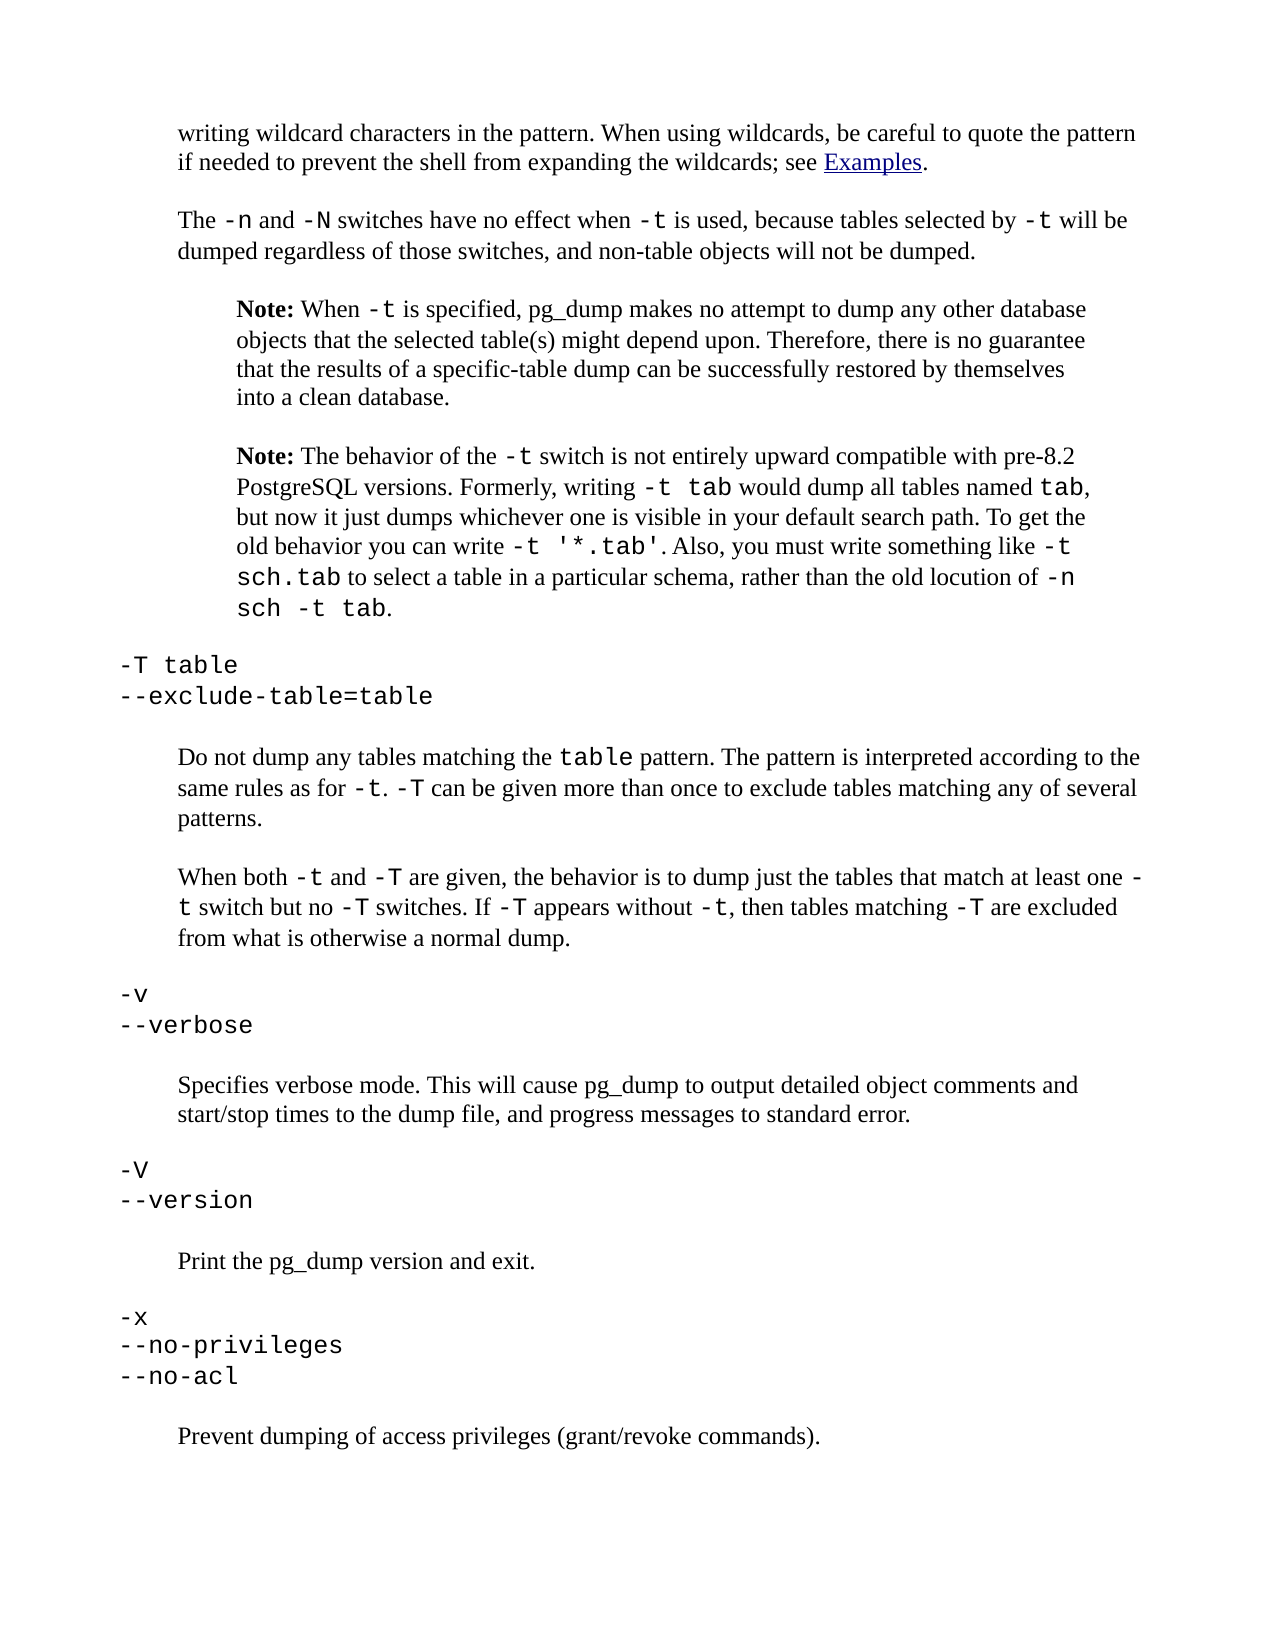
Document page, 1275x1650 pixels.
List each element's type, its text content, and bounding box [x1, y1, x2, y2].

list Print the pg_dump version and exit. [177, 1246, 1157, 1274]
list The -n and -N switches have no effect when -t is used, because tables selected by -t will be dumped regardless of those switches, and non-table objects will not be dumped. [177, 205, 1157, 265]
text Note: The behavior of the -t switch is not entirely upward compatible with pre-8.2 PostgreSQL versions. Formerly, writing -t tab would dump all tables named tab, but now it just dumps whichever one is visible in your default search path. To get the old behavior you can write -t '*.tab'. Also, you must write something like -t sch.tab to select a table in a particular schema, rather than the old locution of -n sch -t tab. [236, 441, 1098, 624]
list When both -t and -T are given, the behavior is to dump just the tables that match at least one -t switch but no -T switches. If -T appears without -t, then tables matching -T are excluded from what is otherwise a normal dump. [177, 862, 1157, 952]
list Do not dump any tables matching the table pattern. The pattern is interpreted according to the same rules as for -t. -T can be given more than once to exclude tables matching any of several patterns. [177, 742, 1157, 832]
subtitle -x --no-privileges --no-acl [118, 1304, 1157, 1392]
list Prevent dumping of access privileges (grant/revoke commands). [177, 1421, 1157, 1450]
text Note: When -t is specified, pg_dump makes no attempt to dump any other database objects that the selected table(s) might depend upon. Therefore, there is no guarantee that the results of a specific-table dump can be successfully restored by themselves into a clean database. [236, 294, 1098, 411]
subtitle -v --verbose [118, 982, 1157, 1041]
subtitle -V --version [118, 1157, 1157, 1216]
list Specifies verbose mode. This will cause pg_dump to output detailed object comments and start/stop times to the dump file, and progress messages to standard error. [177, 1070, 1157, 1128]
list writing wildcard characters in the pattern. When using wildcards, be careful to quote the pattern if needed to prevent the shell from expanding the wildcards; see Examples. [177, 118, 1157, 176]
subtitle -T table --exclude-table=table [118, 653, 1157, 712]
